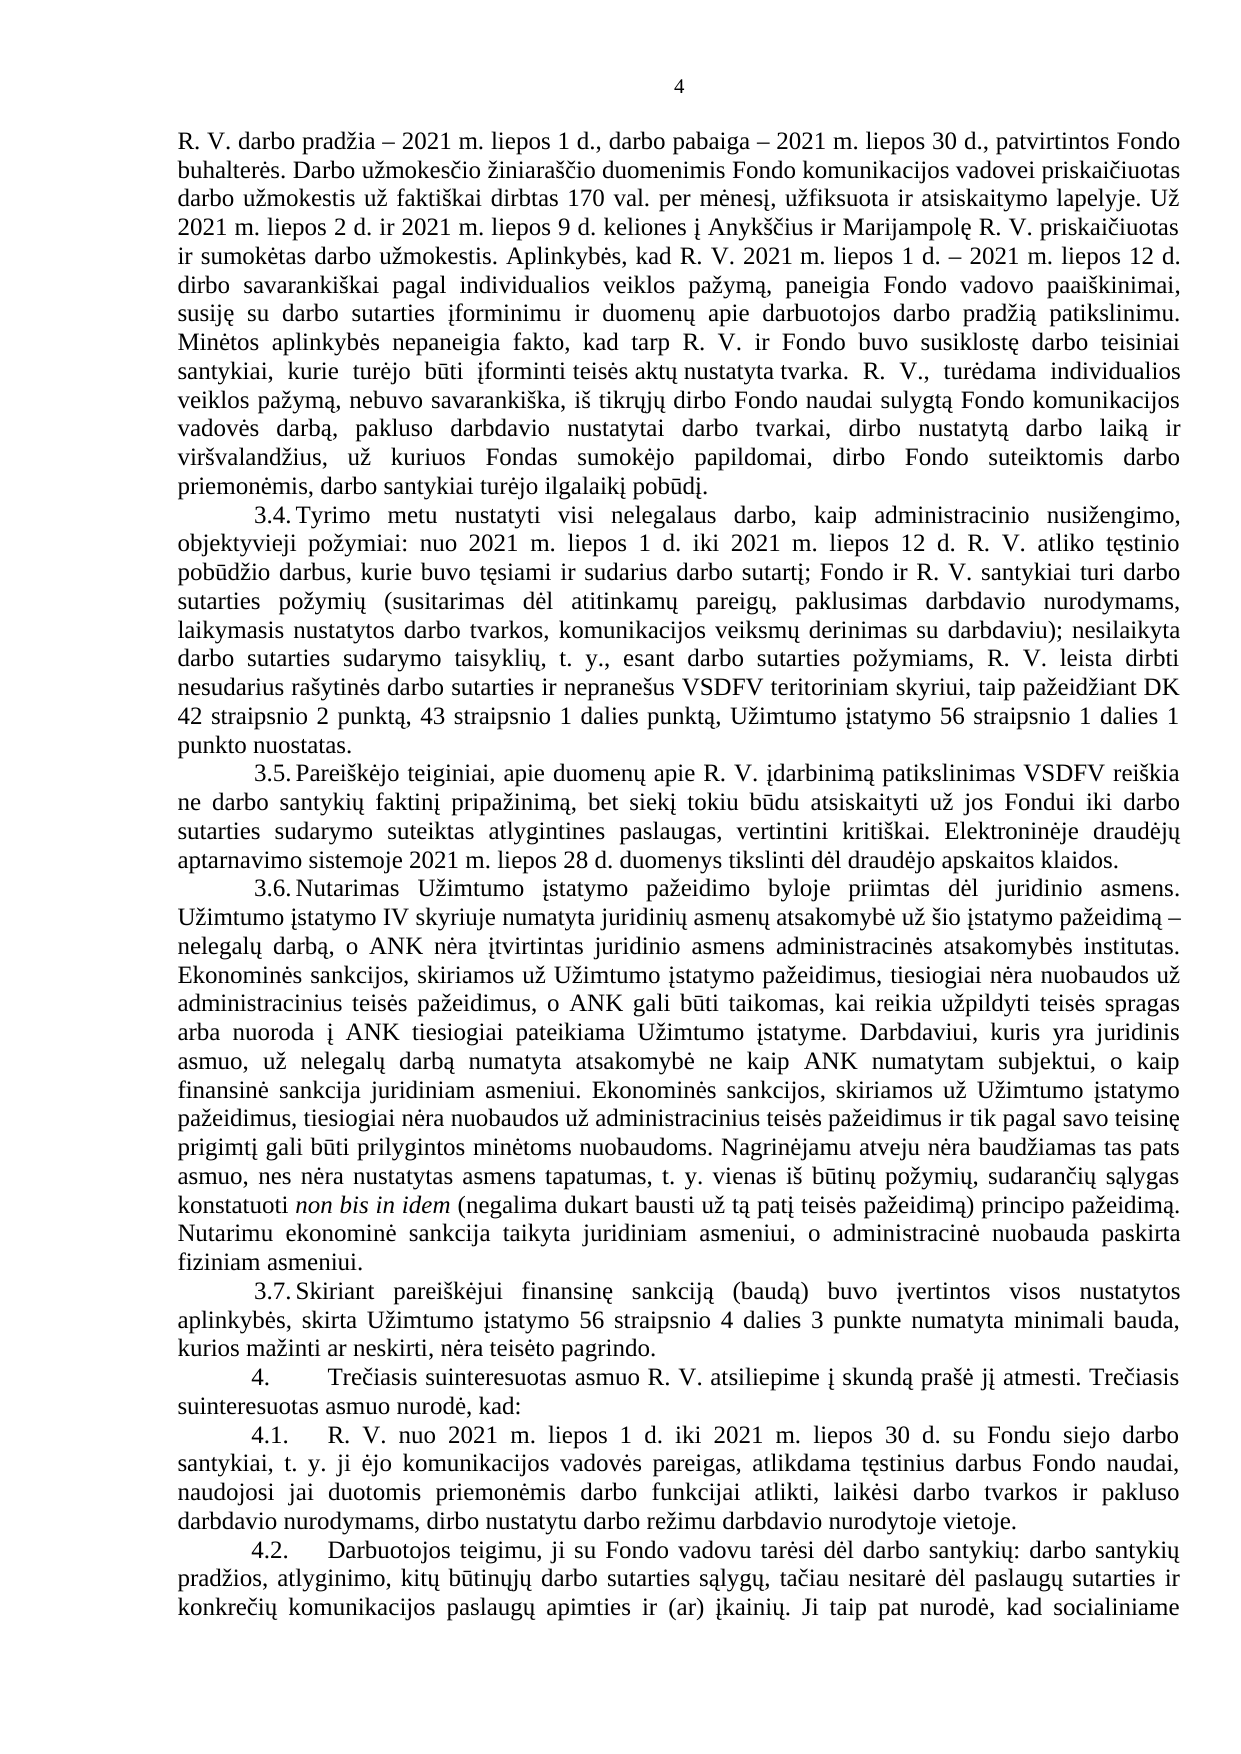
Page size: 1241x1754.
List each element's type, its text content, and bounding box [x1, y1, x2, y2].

text 3.7. Skiriant pareiškėjui finansinę sankciją (baudą) buvo įvertintos visos nustatytos aplinkybės, skirta Užimtumo įstatymo 56 straipsnio 4 dalies 3 punkte numatyta minimali bauda, kurios mažinti ar neskirti, nėra teisėto pagrindo. [177, 1276, 1181, 1362]
text 4. Trečiasis suinteresuotas asmuo R. V. atsiliepime į skundą prašė jį atmesti. Trečiasis suinteresuotas asmuo nurodė, kad: [177, 1362, 1181, 1420]
text 3.4. Tyrimo metu nustatyti visi nelegalaus darbo, kaip administracinio nusižengimo, objektyvieji požymiai: nuo 2021 m. liepos 1 d. iki 2021 m. liepos 12 d. R. V. atliko tęstinio pobūdžio darbus, kurie buvo tęsiami ir sudarius darbo sutartį; Fondo ir R. V. santykiai turi darbo sutarties požymių (susitarimas dėl atitinkamų pareigų, paklusimas darbdavio nurodymams, laikymasis nustatytos darbo tvarkos, komunikacijos veiksmų derinimas su darbdaviu); nesilaikyta darbo sutarties sudarymo taisyklių, t. y., esant darbo sutarties požymiams, R. V. leista dirbti nesudarius rašytinės darbo sutarties ir nepranešus VSDFV teritoriniam skyriui, taip pažeidžiant DK 42 straipsnio 2 punktą, 43 straipsnio 1 dalies punktą, Užimtumo įstatymo 56 straipsnio 1 dalies 1 punkto nuostatas. [177, 500, 1181, 758]
text 4.2. Darbuotojos teigimu, ji su Fondo vadovu tarėsi dėl darbo santykių: darbo santykių pradžios, atlyginimo, kitų būtinųjų darbo sutarties sąlygų, tačiau nesitarė dėl paslaugų sutarties ir konkrečių komunikacijos paslaugų apimties ir (ar) įkainių. Ji taip pat nurodė, kad socialiniame [177, 1535, 1181, 1621]
text 3.6. Nutarimas Užimtumo įstatymo pažeidimo byloje priimtas dėl juridinio asmens. Užimtumo įstatymo IV skyriuje numatyta juridinių asmenų atsakomybė už šio įstatymo pažeidimą – nelegalų darbą, o ANK nėra įtvirtintas juridinio asmens administracinės atsakomybės institutas. Ekonominės sankcijos, skiriamos už Užimtumo įstatymo pažeidimus, tiesiogiai nėra nuobaudos už administracinius teisės pažeidimus, o ANK gali būti taikomas, kai reikia užpildyti teisės spragas arba nuoroda į ANK tiesiogiai pateikiama Užimtumo įstatyme. Darbdaviui, kuris yra juridinis asmuo, už nelegalų darbą numatyta atsakomybė ne kaip ANK numatytam subjektui, o kaip finansinė sankcija juridiniam asmeniui. Ekonominės sankcijos, skiriamos už Užimtumo įstatymo pažeidimus, tiesiogiai nėra nuobaudos už administracinius teisės pažeidimus ir tik pagal savo teisinę prigimtį gali būti prilygintos minėtoms nuobaudoms. Nagrinėjamu atveju nėra baudžiamas tas pats asmuo, nes nėra nustatytas asmens tapatumas, t. y. vienas iš būtinų požymių, sudarančių sąlygas konstatuoti non bis in idem (negalima dukart bausti už tą patį teisės pažeidimą) principo pažeidimą. Nutarimu ekonominė sankcija taikyta juridiniam asmeniui, o administracinė nuobauda paskirta fiziniam asmeniui. [177, 873, 1181, 1276]
text 4.1. R. V. nuo 2021 m. liepos 1 d. iki 2021 m. liepos 30 d. su Fondu siejo darbo santykiai, t. y. ji ėjo komunikacijos vadovės pareigas, atlikdama tęstinius darbus Fondo naudai, naudojosi jai duotomis priemonėmis darbo funkcijai atlikti, laikėsi darbo tvarkos ir pakluso darbdavio nurodymams, dirbo nustatytu darbo režimu darbdavio nurodytoje vietoje. [177, 1420, 1181, 1535]
text R. V. darbo pradžia – 2021 m. liepos 1 d., darbo pabaiga – 2021 m. liepos 30 d., patvirtintos Fondo buhalterės. Darbo užmokesčio žiniaraščio duomenimis Fondo komunikacijos vadovei priskaičiuotas darbo užmokestis už faktiškai dirbtas 170 val. per mėnesį, užfiksuota ir atsiskaitymo lapelyje. Už 2021 m. liepos 2 d. ir 2021 m. liepos 9 d. keliones į Anykščius ir Marijampolę R. V. priskaičiuotas ir sumokėtas darbo užmokestis. Aplinkybės, kad R. V. 2021 m. liepos 1 d. – 2021 m. liepos 12 d. dirbo savarankiškai pagal individualios veiklos pažymą, paneigia Fondo vadovo paaiškinimai, susiję su darbo sutarties įforminimu ir duomenų apie darbuotojos darbo pradžią patikslinimu. Minėtos aplinkybės nepaneigia fakto, kad tarp R. V. ir Fondo buvo susiklostę darbo teisiniai santykiai, kurie turėjo būti įforminti teisės aktų nustatyta tvarka. R. V., turėdama individualios veiklos pažymą, nebuvo savarankiška, iš tikrųjų dirbo Fondo naudai sulygtą Fondo komunikacijos vadovės darbą, pakluso darbdavio nustatytai darbo tvarkai, dirbo nustatytą darbo laiką ir viršvalandžius, už kuriuos Fondas sumokėjo papildomai, dirbo Fondo suteiktomis darbo priemonėmis, darbo santykiai turėjo ilgalaikį pobūdį. [177, 126, 1181, 500]
text 3.5. Pareiškėjo teiginiai, apie duomenų apie R. V. įdarbinimą patikslinimas VSDFV reiškia ne darbo santykių faktinį pripažinimą, bet siekį tokiu būdu atsiskaityti už jos Fondui iki darbo sutarties sudarymo suteiktas atlygintines paslaugas, vertintini kritiškai. Elektroninėje draudėjų aptarnavimo sistemoje 2021 m. liepos 28 d. duomenys tikslinti dėl draudėjo apskaitos klaidos. [177, 758, 1181, 873]
